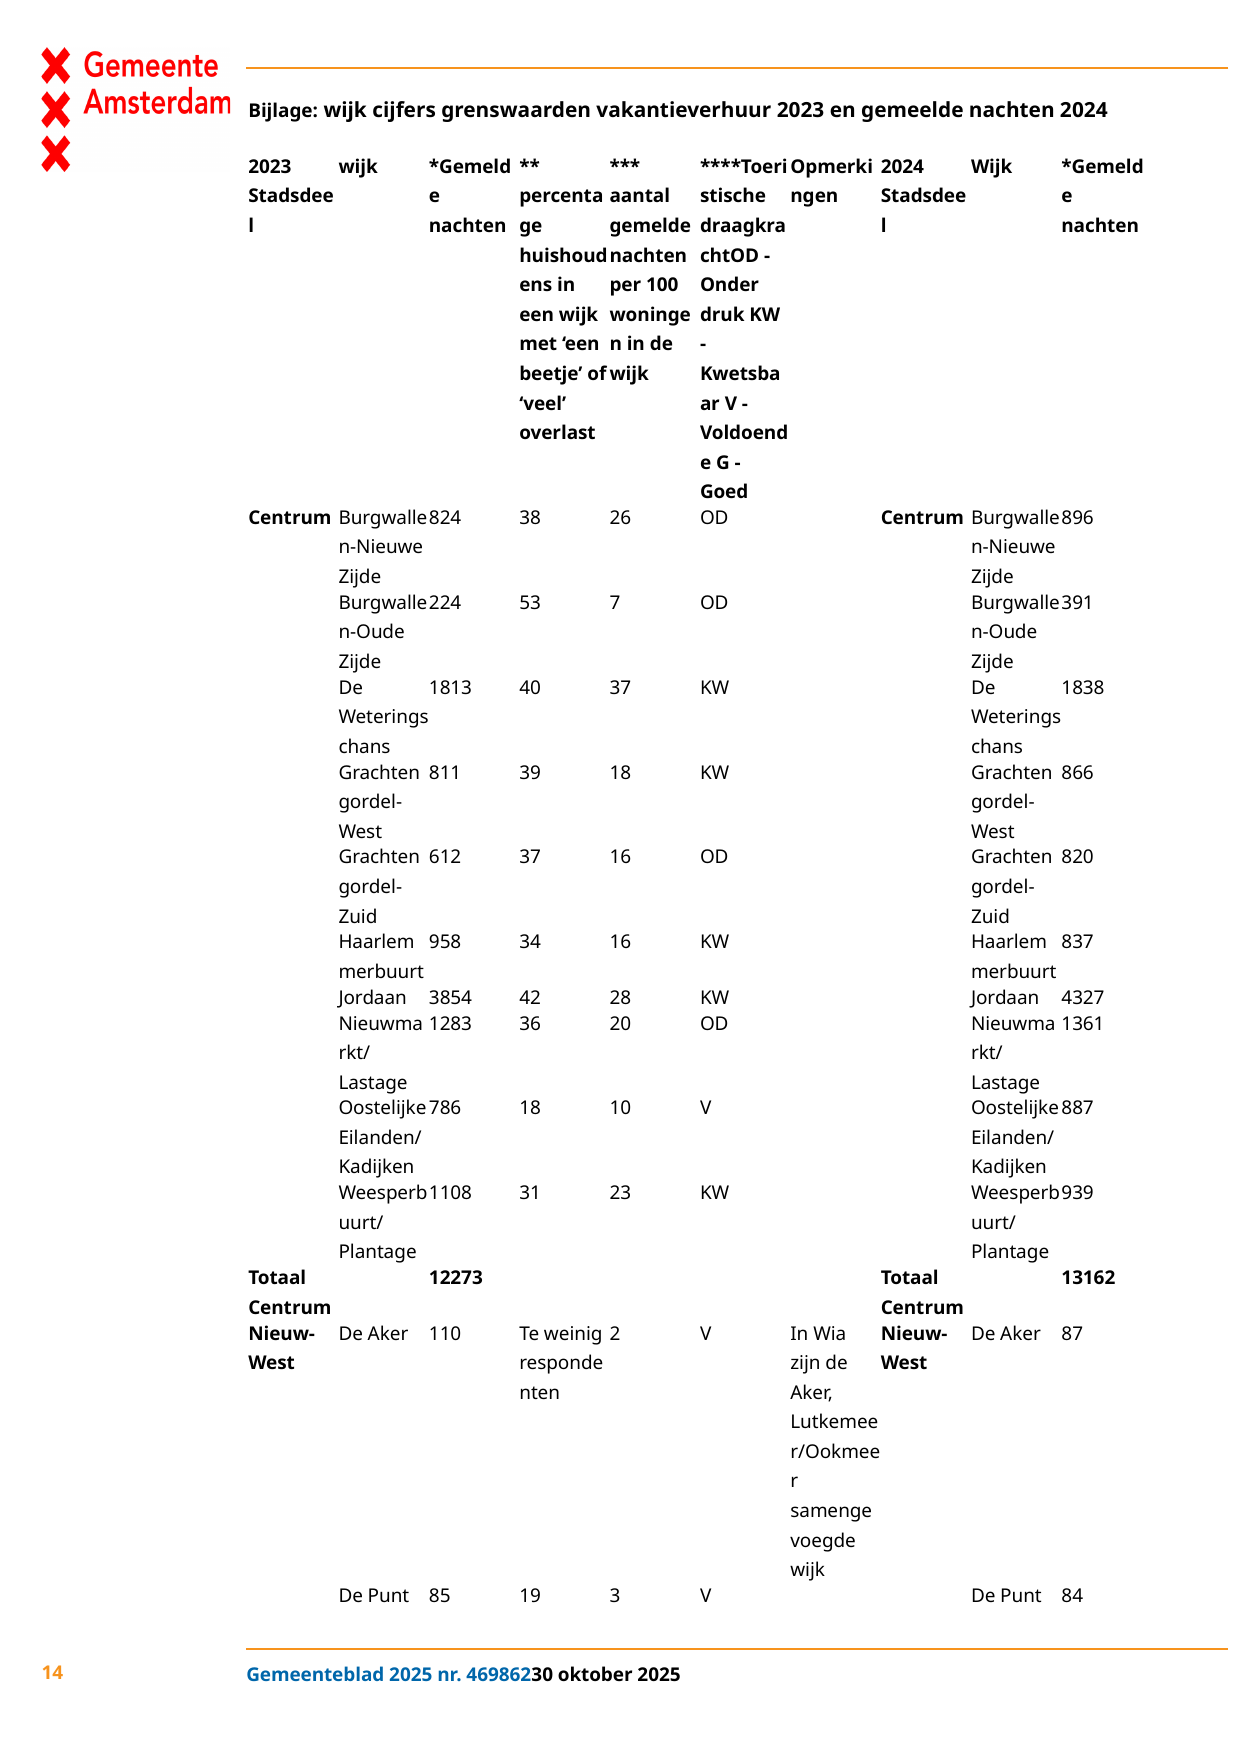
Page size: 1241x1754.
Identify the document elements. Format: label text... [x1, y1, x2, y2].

table_cell 10 [609, 1095, 700, 1179]
table_cell [790, 984, 881, 1010]
table_cell De Punt [338, 1582, 429, 1608]
table_cell OD [700, 589, 790, 674]
table_cell KW [700, 759, 790, 844]
table_cell [881, 844, 971, 929]
table_header *** aantal gemelde nachten per 100 woningen in de wijk [609, 153, 700, 504]
table_cell 42 [519, 984, 609, 1010]
table_header Opmerkingen [790, 153, 881, 504]
table_cell [248, 844, 338, 929]
table_cell 38 [519, 504, 609, 589]
table_cell Centrum [248, 504, 338, 589]
table_cell [248, 929, 338, 984]
table_cell V [700, 1320, 790, 1582]
table_cell 36 [519, 1010, 609, 1094]
table_cell [881, 759, 971, 844]
table_cell 37 [609, 674, 700, 759]
table_cell [248, 759, 338, 844]
table_header ****Toeristische draagkrachtOD - Onder druk KW - Kwetsbaar V - Voldoende G - Goed [700, 153, 790, 504]
table_cell KW [700, 1180, 790, 1264]
table_cell 887 [1061, 1095, 1152, 1179]
table_cell [248, 589, 338, 674]
table_cell 866 [1061, 759, 1152, 844]
table_cell Burgwallen-Nieuwe Zijde [971, 504, 1061, 589]
table_cell [790, 1095, 881, 1179]
table_cell Te weinig respondenten [519, 1320, 609, 1582]
table_cell [790, 759, 881, 844]
table_cell 40 [519, 674, 609, 759]
table_cell 3 [609, 1582, 700, 1608]
table_cell OD [700, 504, 790, 589]
table_cell 4327 [1061, 984, 1152, 1010]
table_cell Totaal Centrum [248, 1264, 338, 1320]
table_cell 19 [519, 1582, 609, 1608]
table_cell De Weteringschans [338, 674, 429, 759]
table_cell 391 [1061, 589, 1152, 674]
table_header 2023 Stadsdeel [248, 153, 338, 504]
table_cell 224 [429, 589, 519, 674]
table_cell 939 [1061, 1180, 1152, 1264]
table_cell [881, 1010, 971, 1094]
table_cell Jordaan [971, 984, 1061, 1010]
table_cell 13162 [1061, 1264, 1152, 1320]
table_cell 1838 [1061, 674, 1152, 759]
table_cell KW [700, 674, 790, 759]
table_cell 824 [429, 504, 519, 589]
table_cell [790, 589, 881, 674]
table_cell 34 [519, 929, 609, 984]
table_cell 786 [429, 1095, 519, 1179]
table_cell De Punt [971, 1582, 1061, 1608]
table_cell [881, 1180, 971, 1264]
table_cell KW [700, 984, 790, 1010]
text Bijlage: wijk cijfers grenswaarden vakantieverhuur 2023 en gemeelde nachten 2024 [248, 95, 1152, 123]
table_cell [700, 1264, 790, 1320]
table_cell De Aker [338, 1320, 429, 1582]
table_cell [881, 674, 971, 759]
table_cell Haarlemmerbuurt [338, 929, 429, 984]
table_cell Nieuw-West [881, 1320, 971, 1582]
table_cell [248, 1180, 338, 1264]
table_cell [248, 1582, 338, 1608]
table_cell [248, 1010, 338, 1094]
table_cell [790, 1264, 881, 1320]
table_cell Grachtengordel-Zuid [971, 844, 1061, 929]
table_cell 3854 [429, 984, 519, 1010]
table_cell V [700, 1582, 790, 1608]
table_cell 1108 [429, 1180, 519, 1264]
table_cell Grachtengordel-Zuid [338, 844, 429, 929]
table_cell De Aker [971, 1320, 1061, 1582]
table_cell 820 [1061, 844, 1152, 929]
picture [41, 47, 231, 172]
table_cell 84 [1061, 1582, 1152, 1608]
table_cell Weesperbuurt/Plantage [971, 1180, 1061, 1264]
table_cell [790, 1180, 881, 1264]
table_cell 37 [519, 844, 609, 929]
table_cell [971, 1264, 1061, 1320]
table_cell 811 [429, 759, 519, 844]
table_cell OD [700, 844, 790, 929]
table_header 2024 Stadsdeel [881, 153, 971, 504]
table_cell 612 [429, 844, 519, 929]
table_cell 26 [609, 504, 700, 589]
table_cell 1361 [1061, 1010, 1152, 1094]
table_header Wijk [971, 153, 1061, 504]
table_cell [881, 1582, 971, 1608]
table_cell 896 [1061, 504, 1152, 589]
table_cell 39 [519, 759, 609, 844]
table_cell De Weteringschans [971, 674, 1061, 759]
table_cell Centrum [881, 504, 971, 589]
table_cell 23 [609, 1180, 700, 1264]
table_cell Oostelijke Eilanden/Kadijken [971, 1095, 1061, 1179]
table_cell 28 [609, 984, 700, 1010]
table_header wijk [338, 153, 429, 504]
table_cell [248, 984, 338, 1010]
table_cell 87 [1061, 1320, 1152, 1582]
table_cell Haarlemmerbuurt [971, 929, 1061, 984]
table_cell 16 [609, 929, 700, 984]
table_cell 12273 [429, 1264, 519, 1320]
table_cell V [700, 1095, 790, 1179]
table_cell OD [700, 1010, 790, 1094]
table_cell 2 [609, 1320, 700, 1582]
table_cell [790, 1010, 881, 1094]
table_cell [609, 1264, 700, 1320]
table_header ** percentage huishoudens in een wijk met ‘een beetje’ of ‘veel’ overlast [519, 153, 609, 504]
table_cell [881, 589, 971, 674]
table_cell [790, 674, 881, 759]
table_cell 837 [1061, 929, 1152, 984]
table_cell Nieuwmarkt/Lastage [971, 1010, 1061, 1094]
table_cell Nieuw-West [248, 1320, 338, 1582]
table_cell [519, 1264, 609, 1320]
table_header *Gemelde nachten [1061, 153, 1152, 504]
table_cell Burgwallen-Nieuwe Zijde [338, 504, 429, 589]
table_cell 16 [609, 844, 700, 929]
table_cell Totaal Centrum [881, 1264, 971, 1320]
table_cell 7 [609, 589, 700, 674]
table_cell [790, 504, 881, 589]
table_cell [338, 1264, 429, 1320]
table_cell Grachtengordel-West [971, 759, 1061, 844]
table_cell 18 [609, 759, 700, 844]
table_cell 31 [519, 1180, 609, 1264]
table_cell 110 [429, 1320, 519, 1582]
table_cell [248, 1095, 338, 1179]
table_header *Gemelde nachten [429, 153, 519, 504]
table_cell Grachtengordel-West [338, 759, 429, 844]
table_cell [881, 984, 971, 1010]
table_cell Burgwallen-Oude Zijde [971, 589, 1061, 674]
table_cell 1813 [429, 674, 519, 759]
table_cell 1283 [429, 1010, 519, 1094]
table_cell Jordaan [338, 984, 429, 1010]
table_cell Burgwallen-Oude Zijde [338, 589, 429, 674]
table_cell Nieuwmarkt/Lastage [338, 1010, 429, 1094]
table_cell 20 [609, 1010, 700, 1094]
table_cell [248, 674, 338, 759]
table_cell [790, 844, 881, 929]
table_cell 958 [429, 929, 519, 984]
table_cell [881, 1095, 971, 1179]
table_cell 85 [429, 1582, 519, 1608]
table_cell 53 [519, 589, 609, 674]
table_cell 18 [519, 1095, 609, 1179]
table_cell KW [700, 929, 790, 984]
table_cell [881, 929, 971, 984]
table_cell [790, 1582, 881, 1608]
table_cell Weesperbuurt/Plantage [338, 1180, 429, 1264]
table_cell Oostelijke Eilanden/Kadijken [338, 1095, 429, 1179]
table_cell In Wia zijn de Aker, Lutkemeer/Ookmeer samengevoegde wijk [790, 1320, 881, 1582]
table_cell [790, 929, 881, 984]
